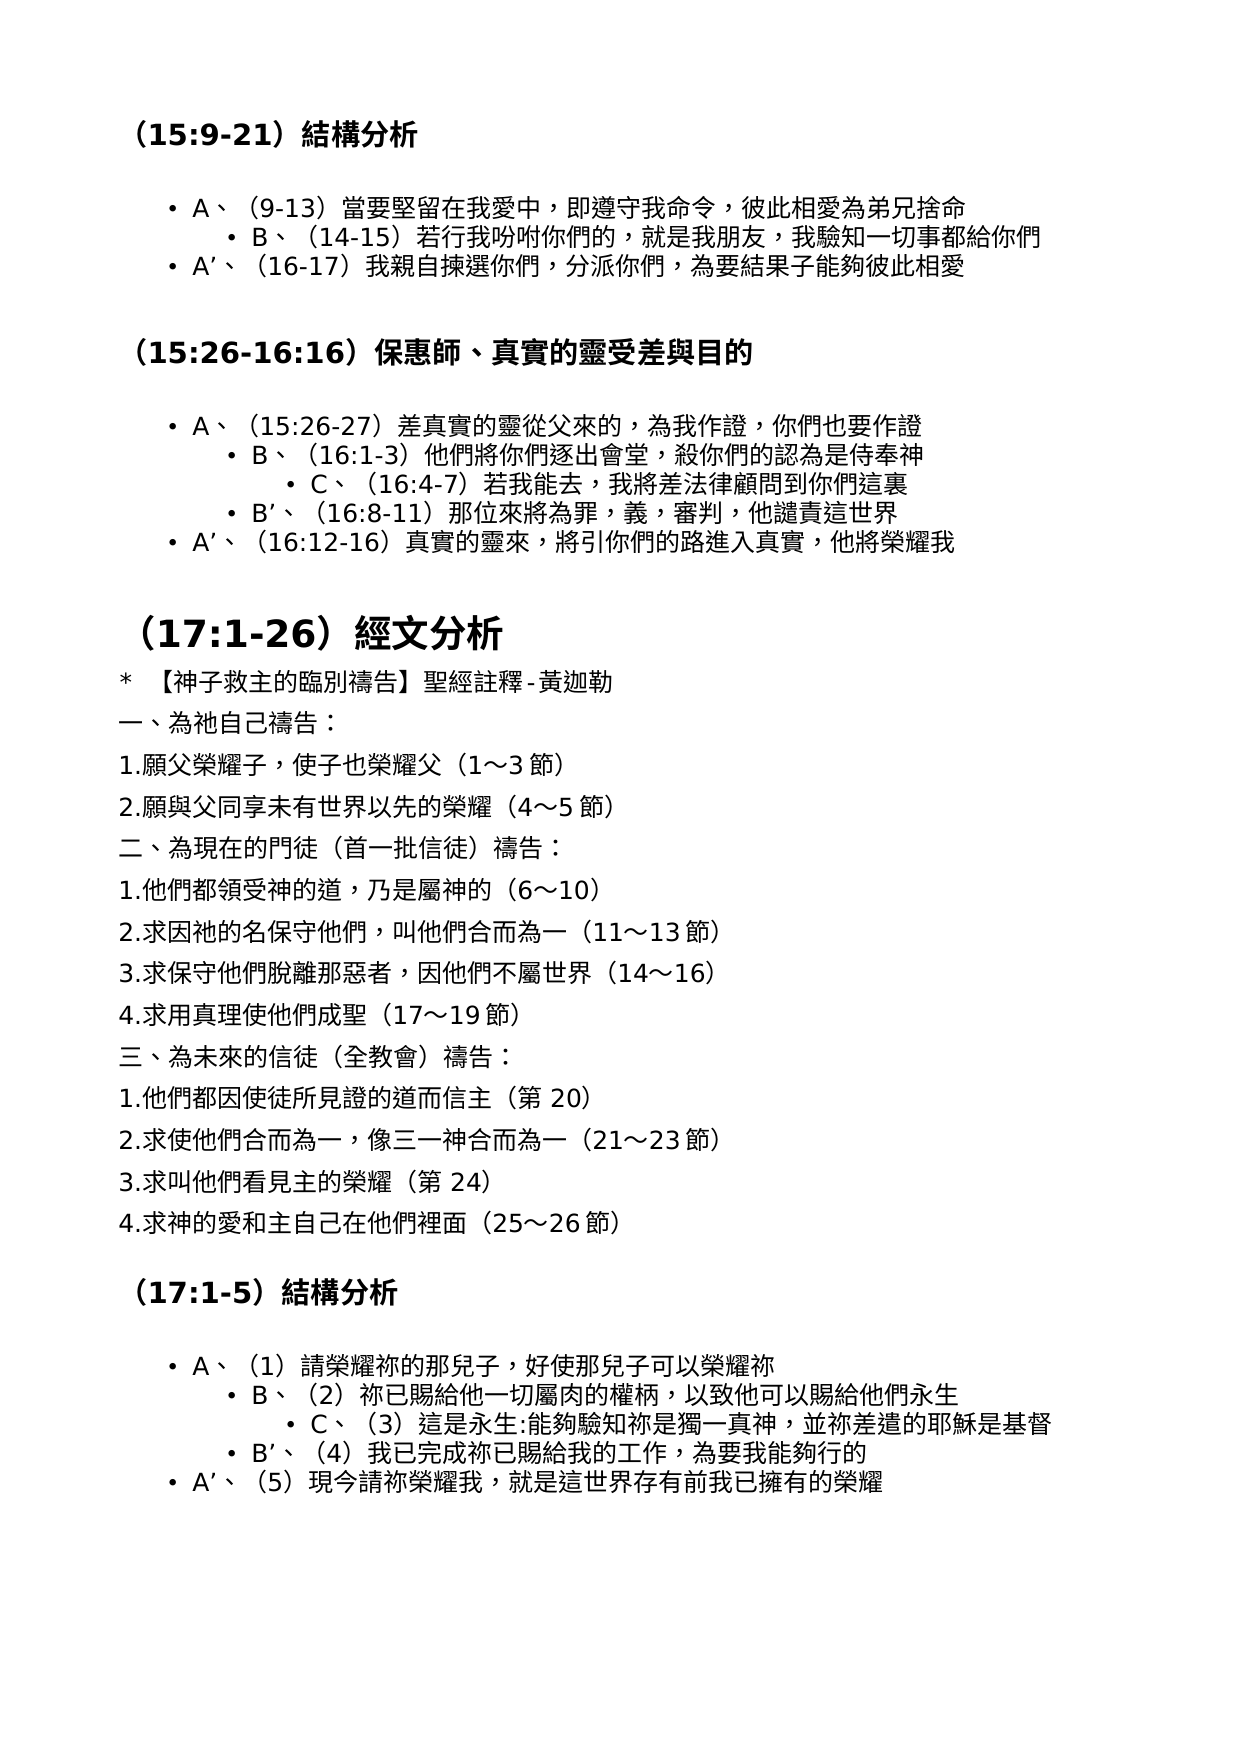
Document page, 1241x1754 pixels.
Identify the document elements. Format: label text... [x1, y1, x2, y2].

subtitle （17:1-26）經文分析 [118, 612, 1122, 656]
list A、（9-13）當要堅留在我愛中，即遵守我命令，彼此相愛為弟兄捨命 [177, 194, 1122, 223]
list B、（16:1-3）他們將你們逐出會堂，殺你們的認為是侍奉神 [236, 441, 1122, 470]
list C、（16:4-7）若我能去，我將差法律顧問到你們這裏 [295, 470, 1122, 499]
list C、（3）這是永生:能夠驗知祢是獨一真神，並祢差遣的耶穌是基督 [295, 1410, 1122, 1439]
text 1.他們都領受神的道，乃是屬神的（6～10） [118, 876, 1122, 905]
list B’、（16:8-11）那位來將為罪，義，審判，他譴責這世界 [236, 499, 1122, 529]
text * 【神子救主的臨別禱告】聖經註釋-黃迦勒 [118, 668, 1122, 698]
text 4.求用真理使他們成聖（17～19節） [118, 1001, 1122, 1030]
list A、（15:26-27）差真實的靈從父來的，為我作證，你們也要作證 [177, 412, 1122, 441]
list B、（14-15）若行我吩咐你們的，就是我朋友，我驗知一切事都給你們 [236, 223, 1122, 252]
text 4.求神的愛和主自己在他們裡面（25～26節） [118, 1209, 1122, 1238]
text 1.他們都因使徒所見證的道而信主（第 20） [118, 1084, 1122, 1113]
list B、（2）祢已賜給他一切屬肉的權柄，以致他可以賜給他們永生 [236, 1381, 1122, 1410]
text 一、為祂自己禱告： [118, 709, 1122, 738]
list A、（1）請榮耀祢的那兒子，好使那兒子可以榮耀祢 [177, 1352, 1122, 1381]
text 二、為現在的門徒（首一批信徒）禱告： [118, 834, 1122, 863]
list A’、（16:12-16）真實的靈來，將引你們的路進入真實，他將榮耀我 [177, 529, 1122, 558]
text 三、為未來的信徒（全教會）禱告： [118, 1043, 1122, 1072]
subtitle （17:1-5）結構分析 [118, 1276, 1122, 1310]
list A’、（16-17）我親自揀選你們，分派你們，為要結果子能夠彼此相愛 [177, 252, 1122, 282]
subtitle （15:9-21）結構分析 [118, 118, 1122, 152]
list A’、（5）現今請祢榮耀我，就是這世界存有前我已擁有的榮耀 [177, 1469, 1122, 1498]
text 2.願與父同享未有世界以先的榮耀（4～5節） [118, 793, 1122, 822]
list B’、（4）我已完成祢已賜給我的工作，為要我能夠行的 [236, 1439, 1122, 1469]
text 3.求保守他們脫離那惡者，因他們不屬世界（14～16） [118, 959, 1122, 988]
text 3.求叫他們看見主的榮耀（第 24） [118, 1168, 1122, 1197]
text 2.求因祂的名保守他們，叫他們合而為一（11～13節） [118, 918, 1122, 947]
subtitle （15:26-16:16）保惠師、真實的靈受差與目的 [118, 336, 1122, 370]
text 2.求使他們合而為一，像三一神合而為一（21～23節） [118, 1126, 1122, 1155]
text 1.願父榮耀子，使子也榮耀父（1～3節） [118, 751, 1122, 780]
